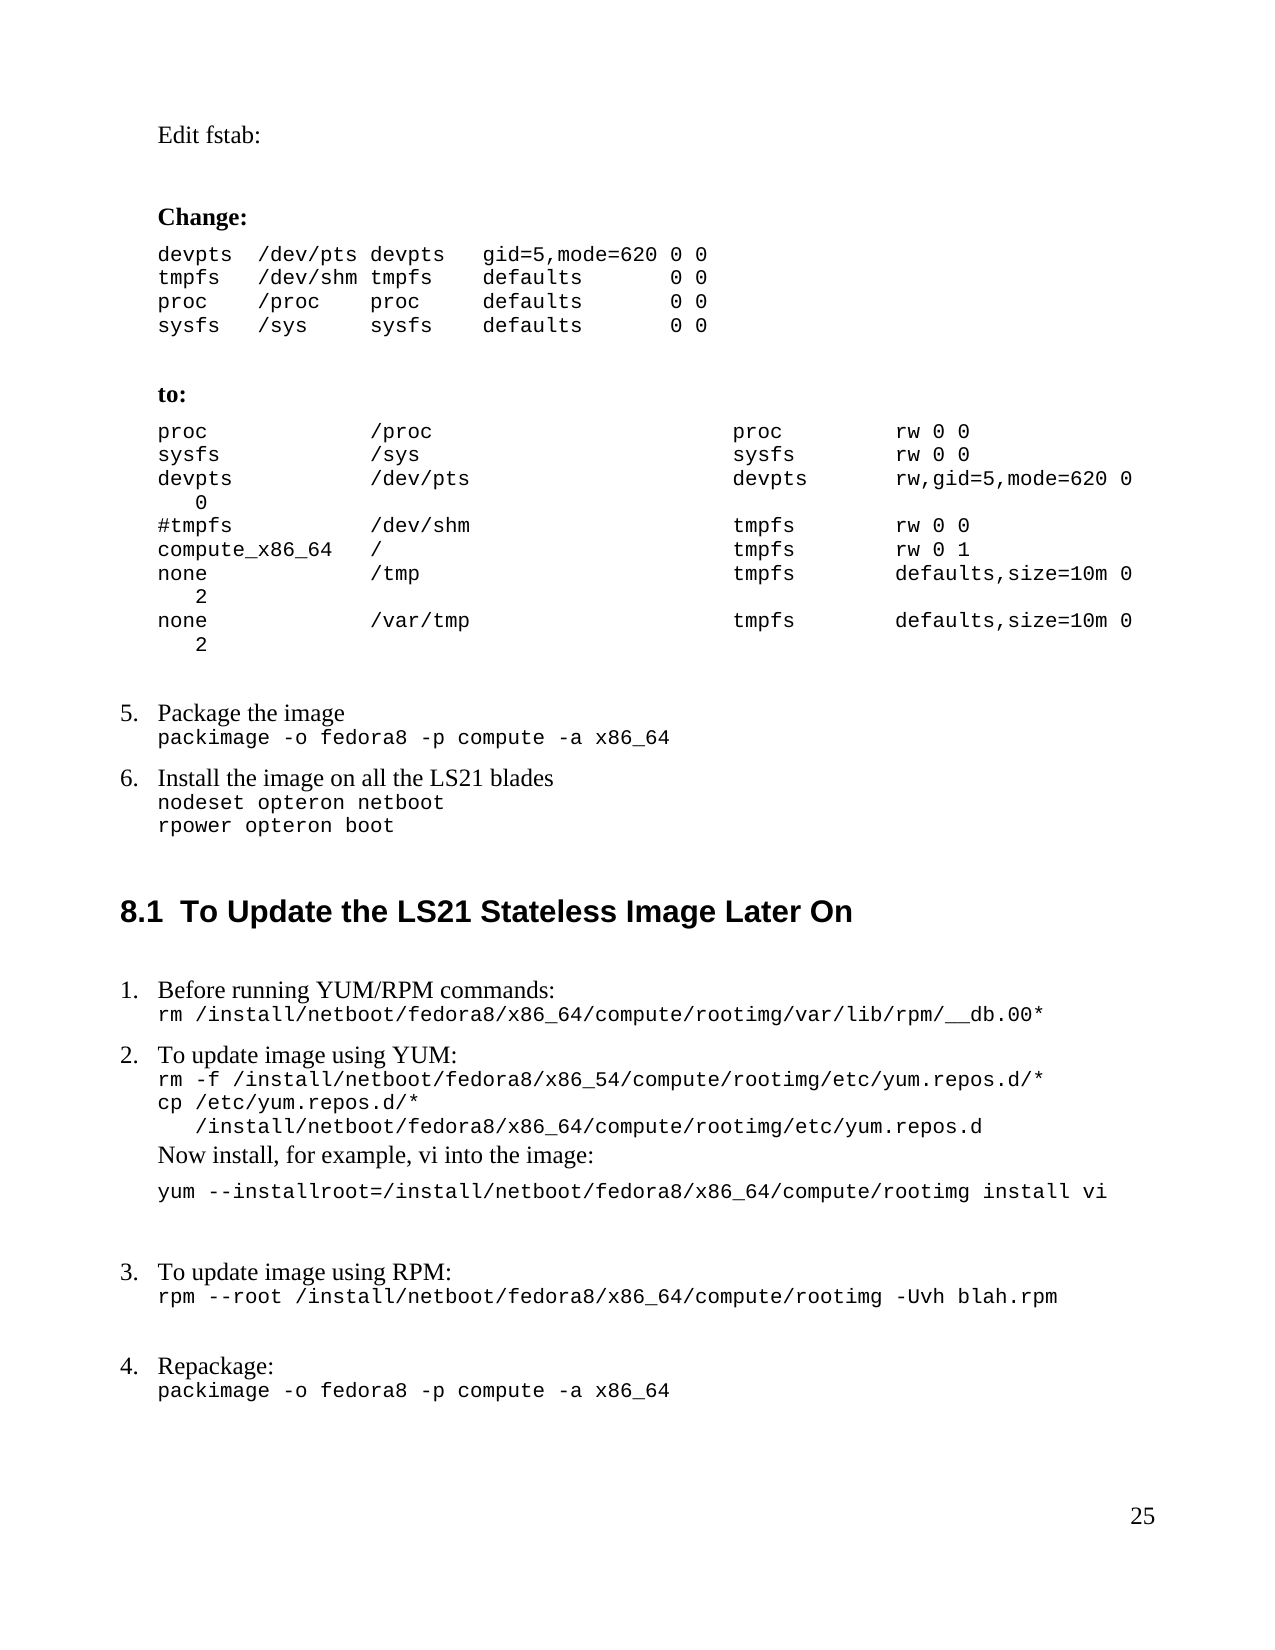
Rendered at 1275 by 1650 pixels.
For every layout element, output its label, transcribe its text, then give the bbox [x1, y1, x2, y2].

text none /var/tmp tmpfs defaults,size=10m 0 2 [157, 610, 1155, 657]
subtitle To Update the LS21 Stateless Image Later On [120, 893, 1155, 929]
text devpts /dev/pts devpts rw,gid=5,mode=620 0 0 [157, 468, 1155, 515]
text rm -f /install/netboot/fedora8/x86_54/compute/rootimg/etc/yum.repos.d/* [157, 1069, 1155, 1092]
text devpts /dev/pts devpts gid=5,mode=620 0 0 [157, 244, 1155, 267]
text proc /proc proc defaults 0 0 [157, 291, 1155, 315]
text rpm --root /install/netboot/fedora8/x86_64/compute/rootimg -Uvh blah.rpm [157, 1286, 1155, 1310]
text rm /install/netboot/fedora8/x86_64/compute/rootimg/var/lib/rpm/__db.00* [157, 1004, 1155, 1028]
text Now install, for example, vi into the image: [157, 1140, 1155, 1168]
text packimage -o fedora8 -p compute -a x86_64 [157, 1380, 1155, 1403]
list Package the image [120, 698, 1155, 727]
text proc /proc proc rw 0 0 [157, 421, 1155, 444]
text yum --installroot=/install/netboot/fedora8/x86_64/compute/rootimg install vi [157, 1181, 1155, 1204]
text Change: [157, 202, 1155, 231]
text tmpfs /dev/shm tmpfs defaults 0 0 [157, 267, 1155, 291]
text #tmpfs /dev/shm tmpfs rw 0 0 [157, 515, 1155, 539]
text rpower opteron boot [157, 815, 1155, 839]
text sysfs /sys sysfs defaults 0 0 [157, 315, 1155, 338]
text Edit fstab: [157, 120, 1155, 149]
text cp /etc/yum.repos.d/* /install/netboot/fedora8/x86_64/compute/rootimg/etc/yum.repos.d [157, 1092, 1155, 1140]
list To update image using RPM: [120, 1257, 1155, 1286]
text packimage -o fedora8 -p compute -a x86_64 [157, 727, 1155, 751]
list To update image using YUM: [120, 1040, 1155, 1069]
text nodeset opteron netboot [157, 792, 1155, 815]
list Repackage: [120, 1351, 1155, 1380]
text none /tmp tmpfs defaults,size=10m 0 2 [157, 563, 1155, 610]
list Install the image on all the LS21 blades [120, 763, 1155, 792]
text compute_x86_64 / tmpfs rw 0 1 [157, 539, 1155, 563]
text sysfs /sys sysfs rw 0 0 [157, 444, 1155, 468]
text to: [157, 379, 1155, 408]
list Before running YUM/RPM commands: [120, 976, 1155, 1004]
